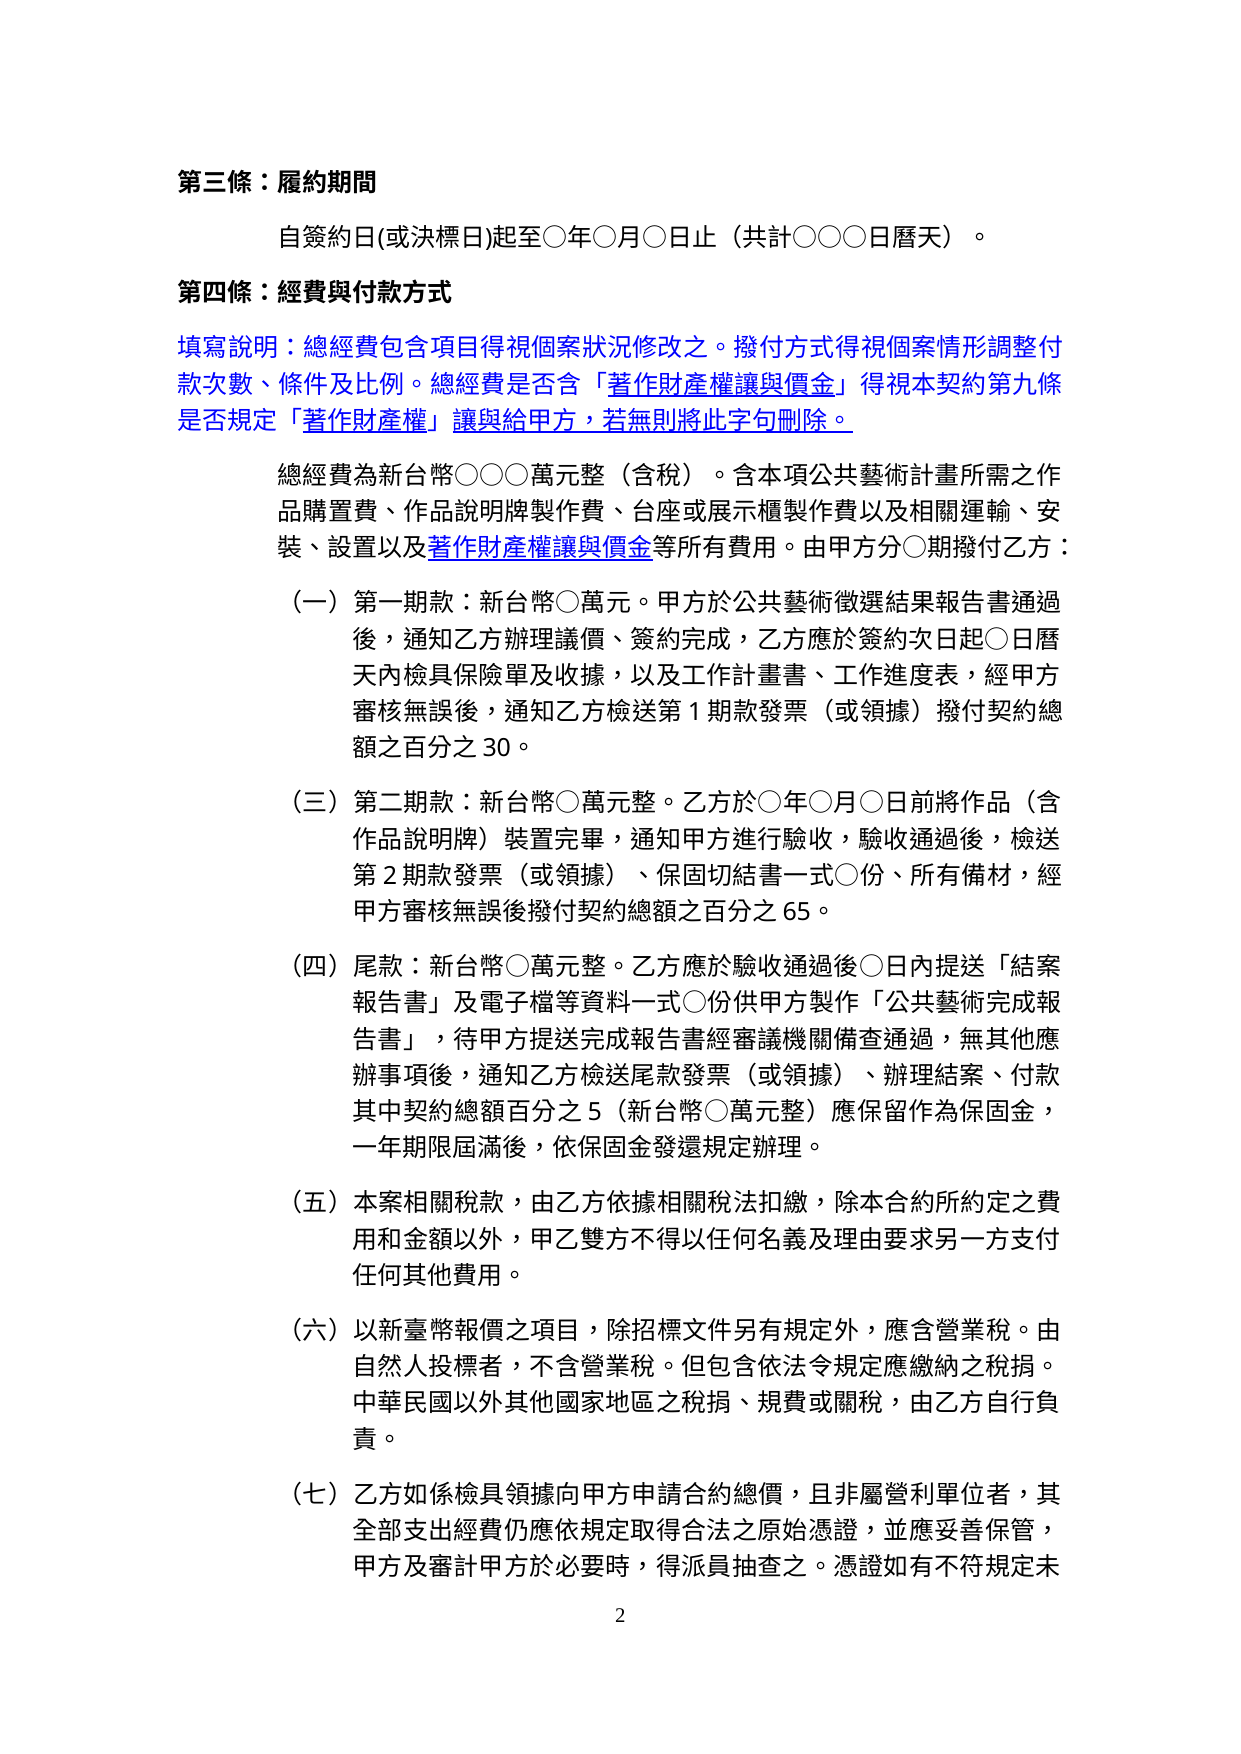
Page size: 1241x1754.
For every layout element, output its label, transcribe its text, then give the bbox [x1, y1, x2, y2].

text （五）本案相關稅款，由乙方依據相關稅法扣繳，除本合約所約定之費用和金額以外，甲乙雙方不得以任何名義及理由要求另一方支付任何其他費用。 [277, 1183, 1063, 1292]
text （七）乙方如係檢具領據向甲方申請合約總價，且非屬營利單位者，其全部支出經費仍應依規定取得合法之原始憑證，並應妥善保管，甲方及審計甲方於必要時，得派員抽查之。憑證如有不符規定未 [277, 1474, 1063, 1583]
text 第四條：經費與付款方式 [177, 273, 1063, 309]
text 填寫說明：總經費包含項目得視個案狀況修改之。撥付方式得視個案情形調整付款次數、條件及比例。總經費是否含「著作財產權讓與價金」得視本契約第九條是否規定「著作財產權」讓與給甲方，若無則將此字句刪除。 [177, 328, 1063, 437]
text 第三條：履約期間 [177, 163, 1063, 199]
text （一）第一期款：新台幣○萬元。甲方於公共藝術徵選結果報告書通過後，通知乙方辦理議價、簽約完成，乙方應於簽約次日起○日曆天內檢具保險單及收據，以及工作計畫書、工作進度表，經甲方審核無誤後，通知乙方檢送第1期款發票（或領據）撥付契約總額之百分之30。 [277, 583, 1063, 764]
text 自簽約日(或決標日)起至○年○月○日止（共計○○○日曆天）。 [177, 218, 1063, 254]
text （三）第二期款：新台幣○萬元整。乙方於○年○月○日前將作品（含作品說明牌）裝置完畢，通知甲方進行驗收，驗收通過後，檢送第2期款發票（或領據）、保固切結書一式○份、所有備材，經甲方審核無誤後撥付契約總額之百分之65。 [277, 783, 1063, 928]
text （四）尾款：新台幣○萬元整。乙方應於驗收通過後○日內提送「結案報告書」及電子檔等資料一式○份供甲方製作「公共藝術完成報告書」，待甲方提送完成報告書經審議機關備查通過，無其他應辦事項後，通知乙方檢送尾款發票（或領據）、辦理結案、付款。其中契約總額百分之5（新台幣○萬元整）應保留作為保固金，一年期限屆滿後，依保固金發還規定辦理。 [277, 947, 1063, 1164]
text （六）以新臺幣報價之項目，除招標文件另有規定外，應含營業稅。由自然人投標者，不含營業稅。但包含依法令規定應繳納之稅捐。中華民國以外其他國家地區之稅捐、規費或關稅，由乙方自行負責。 [277, 1310, 1063, 1455]
text 總經費為新台幣○○○萬元整（含稅）。含本項公共藝術計畫所需之作品購置費、作品說明牌製作費、台座或展示櫃製作費以及相關運輸、安裝、設置以及著作財產權讓與價金等所有費用。由甲方分○期撥付乙方： [277, 455, 1063, 564]
